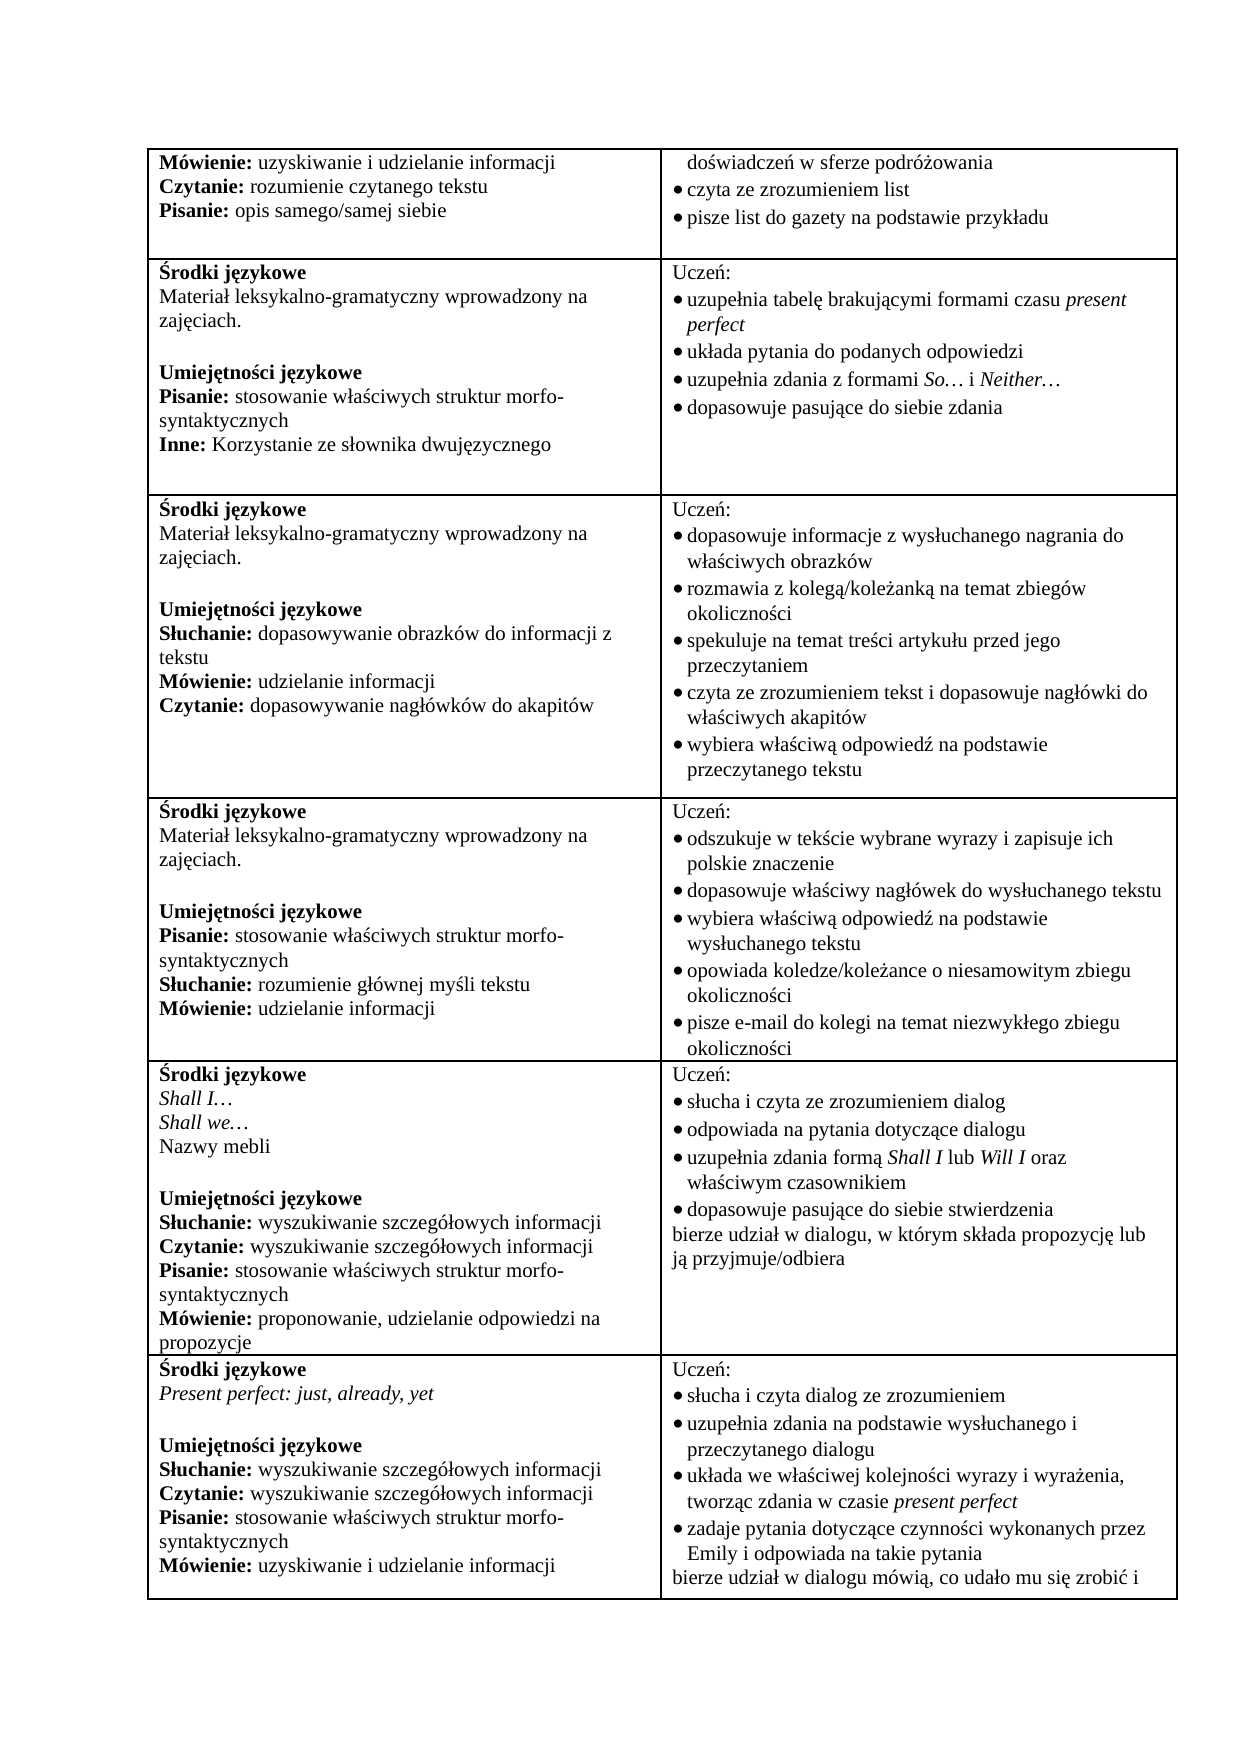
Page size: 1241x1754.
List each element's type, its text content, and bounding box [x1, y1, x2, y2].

table_cell Środki językowe Materiał leksykalno-gramatyczny wprowadzony na zajęciach. Umiejętności językowe Słuchanie: dopasowywanie obrazków do informacji z tekstu Mówienie: udzielanie informacji Czytanie: dopasowywanie nagłówków do akapitów [149, 496, 660, 797]
table_cell Środki językowe Materiał leksykalno-gramatyczny wprowadzony na zajęciach. Umiejętności językowe Pisanie: stosowanie właściwych struktur morfo-syntaktycznych Słuchanie: rozumienie głównej myśli tekstu Mówienie: udzielanie informacji [149, 799, 660, 1059]
table_cell Uczeń: słucha i czyta dialog ze zrozumieniem uzupełnia zdania na podstawie wysłuchanego i przeczytanego dialogu układa we właściwej kolejności wyrazy i wyrażenia, tworząc zdania w czasie present perfect zadaje pytania dotyczące czynności wykonanych przez Emily i odpowiada na takie pytania bierze udział w dialogu mówią, co udało mu się zrobić i [662, 1356, 1176, 1598]
table_cell Środki językowe Materiał leksykalno-gramatyczny wprowadzony na zajęciach. Umiejętności językowe Pisanie: stosowanie właściwych struktur morfo-syntaktycznych Inne: Korzystanie ze słownika dwujęzycznego [149, 260, 660, 494]
table_cell doświadczeń w sferze podróżowania czyta ze zrozumieniem list pisze list do gazety na podstawie przykładu [662, 150, 1176, 258]
table_cell Uczeń: odszukuje w tekście wybrane wyrazy i zapisuje ich polskie znaczenie dopasowuje właściwy nagłówek do wysłuchanego tekstu wybiera właściwą odpowiedź na podstawie wysłuchanego tekstu opowiada koledze/koleżance o niesamowitym zbiegu okoliczności pisze e-mail do kolegi na temat niezwykłego zbiegu okoliczności [662, 799, 1176, 1059]
table_cell Uczeń: dopasowuje informacje z wysłuchanego nagrania do właściwych obrazków rozmawia z kolegą/koleżanką na temat zbiegów okoliczności spekuluje na temat treści artykułu przed jego przeczytaniem czyta ze zrozumieniem tekst i dopasowuje nagłówki do właściwych akapitów wybiera właściwą odpowiedź na podstawie przeczytanego tekstu [662, 496, 1176, 797]
table_cell Środki językowe Present perfect: just, already, yet Umiejętności językowe Słuchanie: wyszukiwanie szczegółowych informacji Czytanie: wyszukiwanie szczegółowych informacji Pisanie: stosowanie właściwych struktur morfo-syntaktycznych Mówienie: uzyskiwanie i udzielanie informacji [149, 1356, 660, 1598]
table_cell Uczeń: uzupełnia tabelę brakującymi formami czasu present perfect układa pytania do podanych odpowiedzi uzupełnia zdania z formami So… i Neither… dopasowuje pasujące do siebie zdania [662, 260, 1176, 494]
table_cell Środki językowe Shall I… Shall we… Nazwy mebli Umiejętności językowe Słuchanie: wyszukiwanie szczegółowych informacji Czytanie: wyszukiwanie szczegółowych informacji Pisanie: stosowanie właściwych struktur morfo-syntaktycznych Mówienie: proponowanie, udzielanie odpowiedzi na propozycje [149, 1062, 660, 1354]
table_cell Mówienie: uzyskiwanie i udzielanie informacji Czytanie: rozumienie czytanego tekstu Pisanie: opis samego/samej siebie [149, 150, 660, 258]
table_cell Uczeń: słucha i czyta ze zrozumieniem dialog odpowiada na pytania dotyczące dialogu uzupełnia zdania formą Shall I lub Will I oraz właściwym czasownikiem dopasowuje pasujące do siebie stwierdzenia bierze udział w dialogu, w którym składa propozycję lub ją przyjmuje/odbiera [662, 1062, 1176, 1354]
